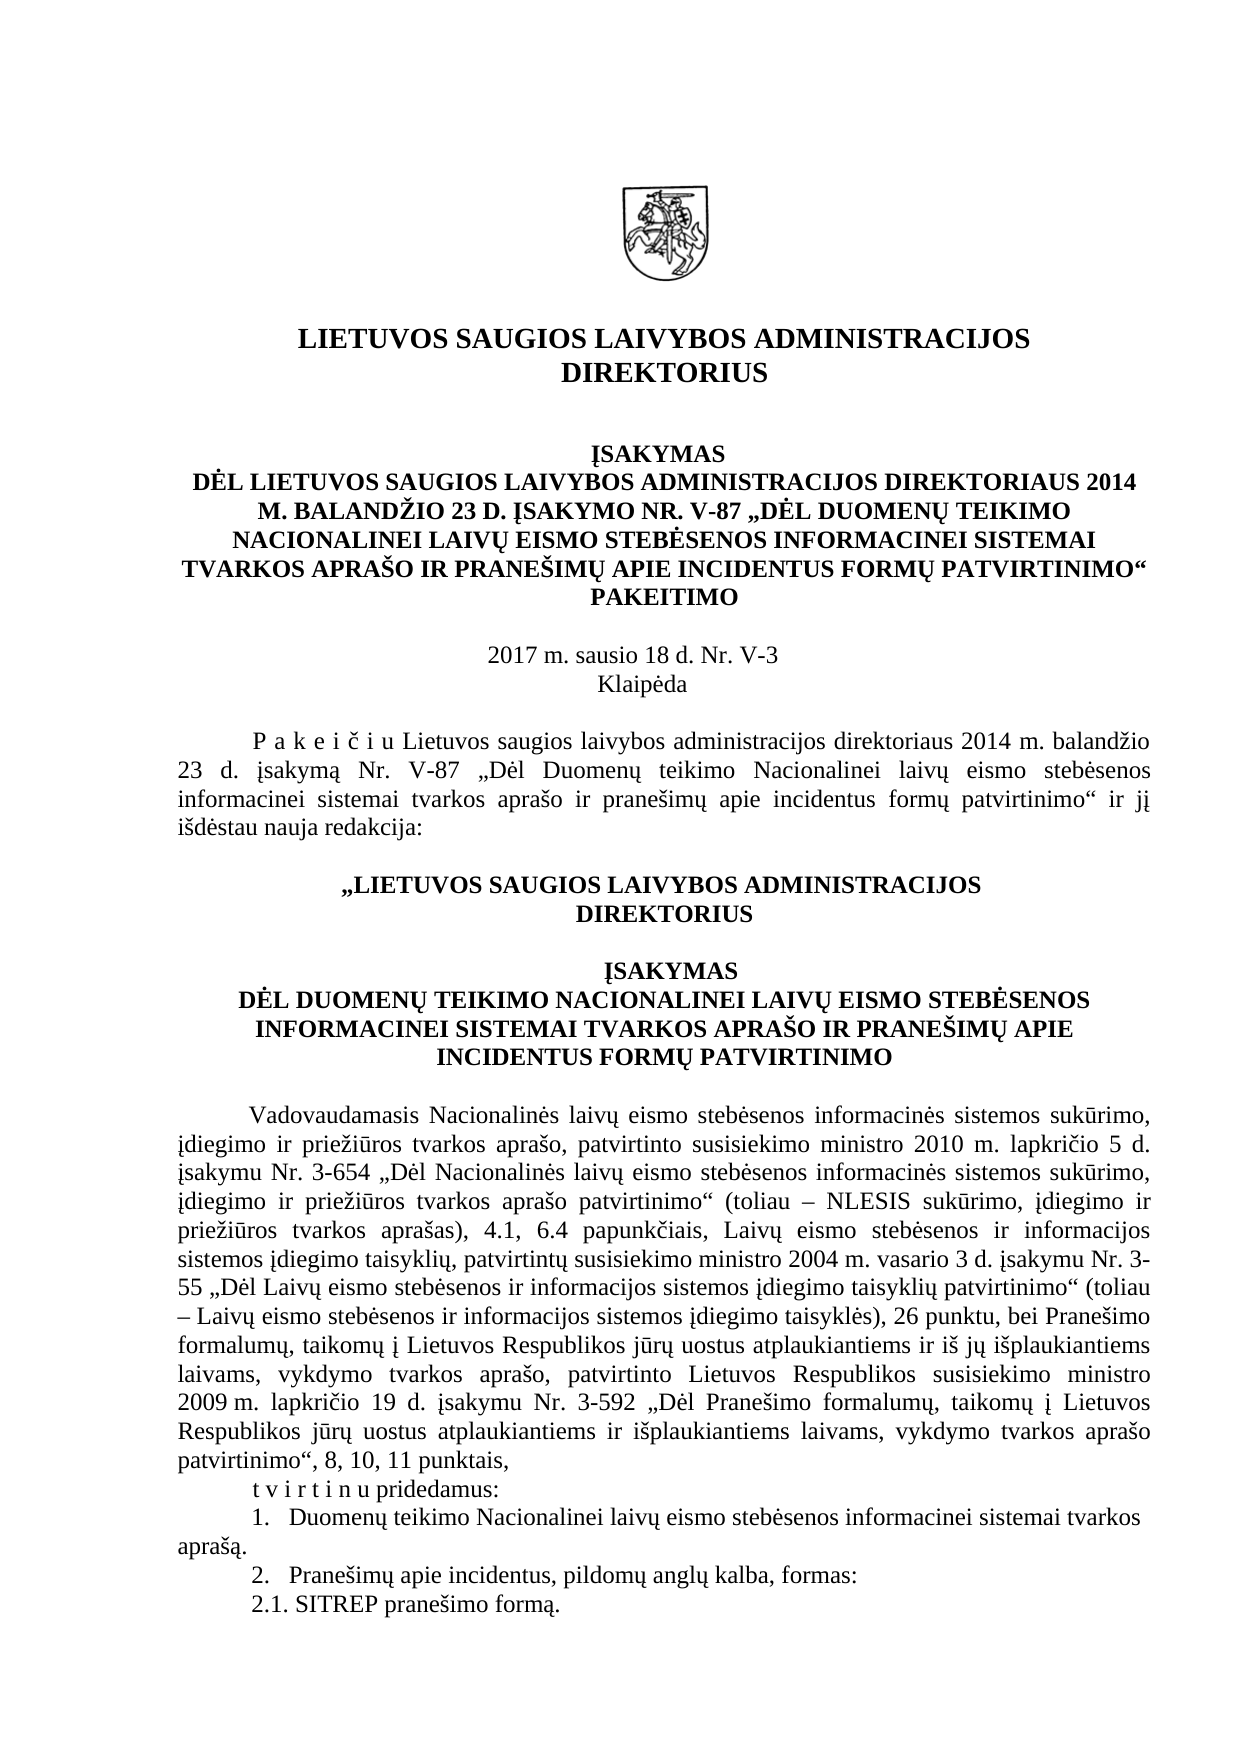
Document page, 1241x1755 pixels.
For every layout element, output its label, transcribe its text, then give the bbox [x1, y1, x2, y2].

text 2.1. SITREP pranešimo formą. [177, 1589, 1152, 1617]
text 1. Duomenų teikimo Nacionalinei laivų eismo stebėsenos informacinei sistemai tvarkos aprašą. [177, 1502, 1152, 1560]
text t v i r t i n u pridedamus: [177, 1474, 1152, 1502]
text ĮSAKYMAS [177, 439, 1152, 467]
text Lietuvos saugios laivybos administracijos [177, 321, 1152, 355]
text Vadovaudamasis Nacionalinės laivų eismo stebėsenos informacinės sistemos sukūrimo, įdiegimo ir priežiūros tvarkos aprašo, patvirtinto susisiekimo ministro 2010 m. lapkričio 5 d. įsakymu Nr. 3-654 „Dėl Nacionalinės laivų eismo stebėsenos informacinės sistemos sukūrimo, įdiegimo ir priežiūros tvarkos aprašo patvirtinimo“ (toliau – NLESIS sukūrimo, įdiegimo ir priežiūros tvarkos aprašas), 4.1, 6.4 papunkčiais, Laivų eismo stebėsenos ir informacijos sistemos įdiegimo taisyklių, patvirtintų susisiekimo ministro 2004 m. vasario 3 d. įsakymu Nr. 3-55 „Dėl Laivų eismo stebėsenos ir informacijos sistemos įdiegimo taisyklių patvirtinimo“ (toliau – Laivų eismo stebėsenos ir informacijos sistemos įdiegimo taisyklės), 26 punktu, bei Pranešimo formalumų, taikomų į Lietuvos Respublikos jūrų uostus atplaukiantiems ir iš jų išplaukiantiems laivams, vykdymo tvarkos aprašo, patvirtinto Lietuvos Respublikos susisiekimo ministro 2009 m. lapkričio 19 d. įsakymu Nr. 3-592 „Dėl Pranešimo formalumų, taikomų į Lietuvos Respublikos jūrų uostus atplaukiantiems ir išplaukiantiems laivams, vykdymo tvarkos aprašo patvirtinimo“, 8, 10, 11 punktais, [177, 1100, 1152, 1474]
text 2. Pranešimų apie incidentus, pildomų anglų kalba, formas: [177, 1560, 1152, 1589]
text ĮSAKYMAS [177, 956, 1152, 985]
text 2017 m. sausio 18 d. Nr. V-3 [177, 640, 1152, 669]
text „LIETUVOS SAUGIOS LAIVYBOS ADMINISTRACIJOS [177, 870, 1152, 899]
text Direktorius [177, 355, 1152, 388]
text Klaipėda [177, 669, 1152, 697]
text DIREKTORIUS [177, 899, 1152, 927]
text DĖL LIETUVOS SAUGIOS LAIVYBOS ADMINISTRACIJOS DIREKTORIAUS 2014 M. BALANDŽIO 23 D. ĮSAKYMO NR. V-87 „DĖL DUOMENŲ TEIKIMO NACIONALINEI LAIVŲ EISMO STEBĖSENOS INFORMACINEI SISTEMAI TVARKOS APRAŠO IR PRANEŠIMŲ APIE INCIDENTUS FORMŲ PATVIRTINIMO“ PAKEITIMO [177, 467, 1152, 611]
text DĖL DUOMENŲ TEIKIMO NACIONALINEI LAIVŲ EISMO STEBĖSENOS INFORMACINEI SISTEMAI TVARKOS APRAŠO IR PRANEŠIMŲ APIE INCIDENTUS FORMŲ PATVIRTINIMO [177, 985, 1152, 1071]
text P a k e i č i u Lietuvos saugios laivybos administracijos direktoriaus 2014 m. balandžio 23 d. įsakymą Nr. V-87 „Dėl Duomenų teikimo Nacionalinei laivų eismo stebėsenos informacinei sistemai tvarkos aprašo ir pranešimų apie incidentus formų patvirtinimo“ ir jį išdėstau nauja redakcija: [177, 726, 1152, 841]
